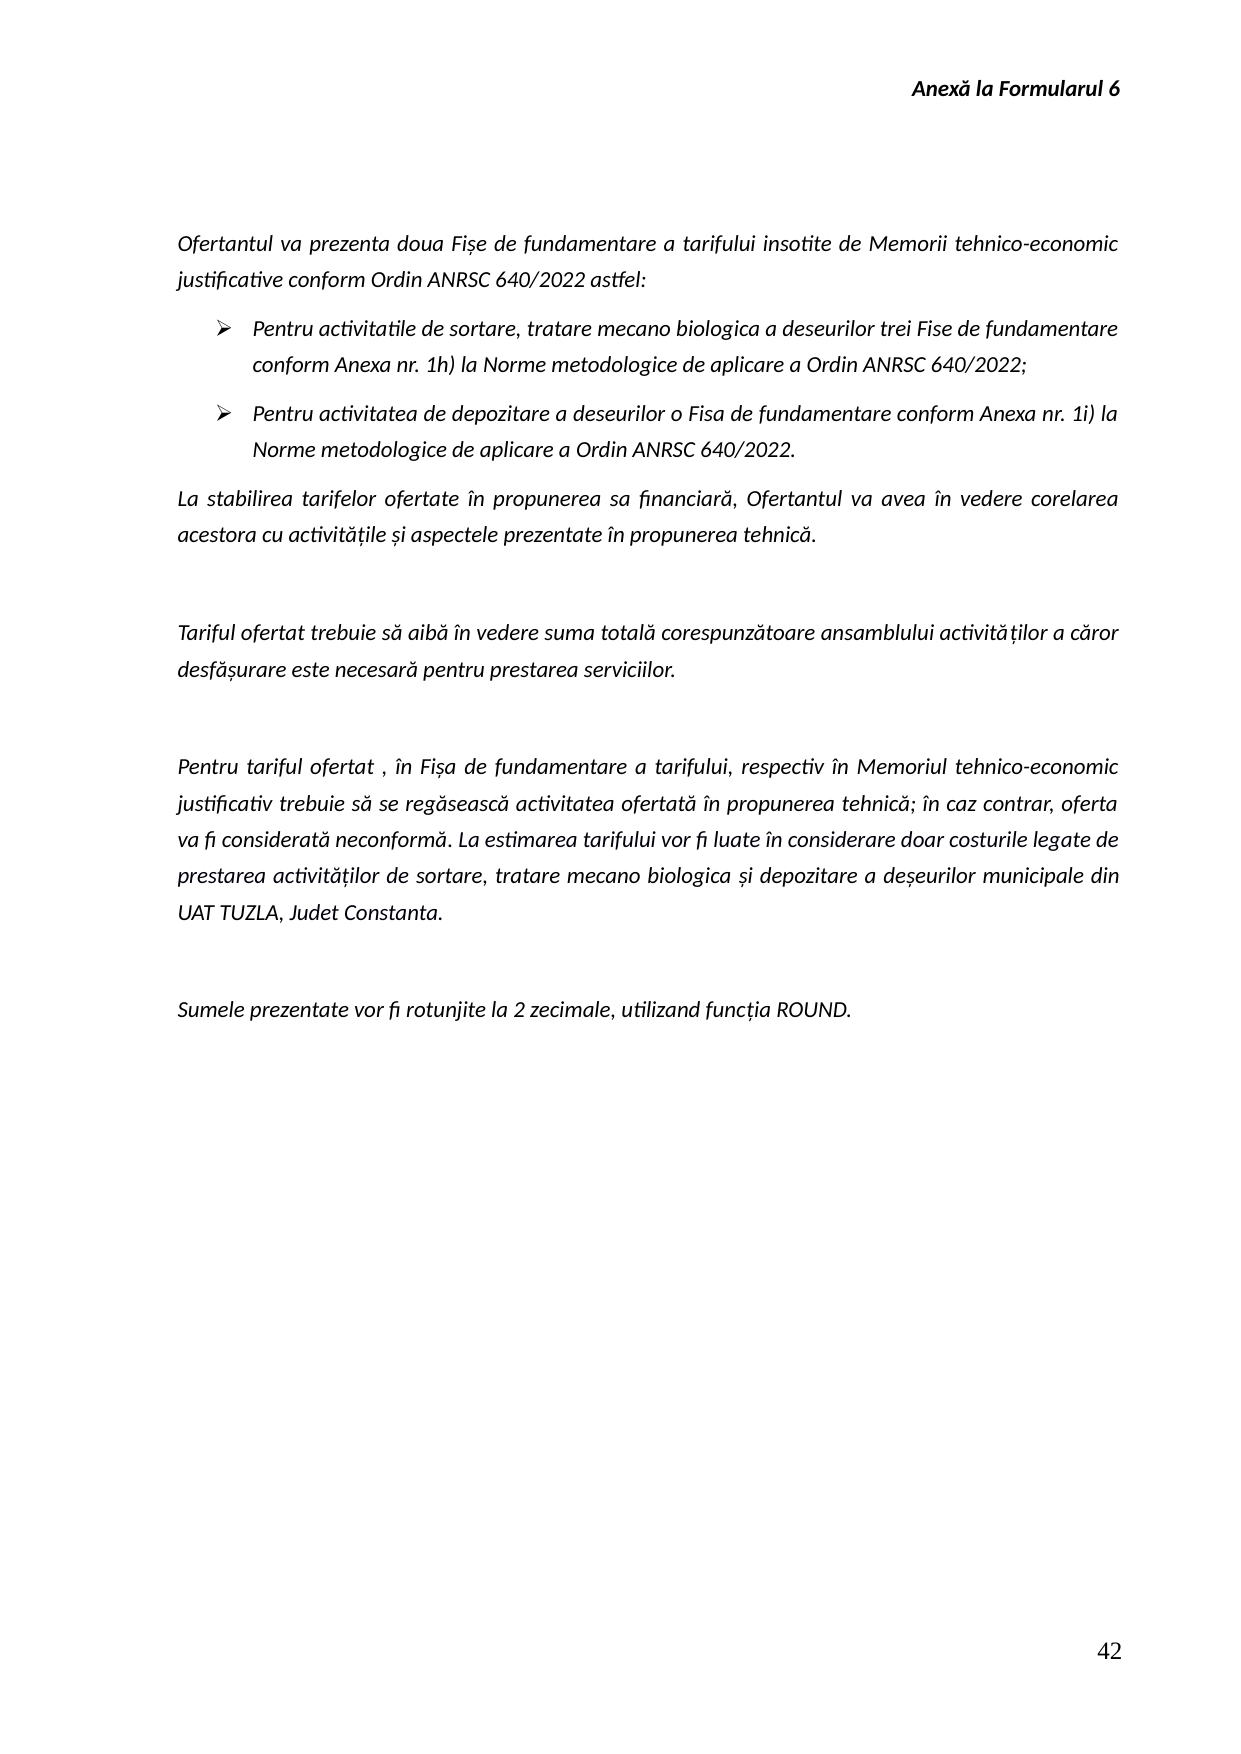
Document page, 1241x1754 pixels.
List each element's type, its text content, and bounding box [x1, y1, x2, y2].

text Anexă la Formularul 6 [177, 74, 1122, 102]
text Sumele prezentate vor fi rotunjite la 2 zecimale, utilizand funcţia ROUND. [177, 996, 1122, 1023]
text La stabilirea tarifelor ofertate în propunerea sa financiară, Ofertantul va avea în vedere corelarea acestora cu activităţile şi aspectele prezentate în propunerea tehnică. [177, 484, 1122, 549]
text Tariful ofertat trebuie să aibă în vedere suma totală corespunzătoare ansamblului activităţilor a căror desfăşurare este necesară pentru prestarea serviciilor. [177, 618, 1122, 683]
text Ofertantul va prezenta doua Fişe de fundamentare a tarifului insotite de Memorii tehnico-economic justificative conform Ordin ANRSC 640/2022 astfel: [177, 229, 1122, 293]
list Pentru activitatea de depozitare a deseurilor o Fisa de fundamentare conform Anexa nr. 1i) la Norme metodologice de aplicare a Ordin ANRSC 640/2022. [215, 399, 1122, 463]
list Pentru activitatile de sortare, tratare mecano biologica a deseurilor trei Fise de fundamentare conform Anexa nr. 1h) la Norme metodologice de aplicare a Ordin ANRSC 640/2022; [215, 314, 1122, 378]
text Pentru tariful ofertat , în Fişa de fundamentare a tarifului, respectiv în Memoriul tehnico-economic justificativ trebuie să se regăsească activitatea ofertată în propunerea tehnică; în caz contrar, oferta va fi considerată neconformă. La estimarea tarifului vor fi luate în considerare doar costurile legate de prestarea activităților de sortare, tratare mecano biologica și depozitare a deșeurilor municipale din UAT TUZLA, Judet Constanta. [177, 752, 1122, 926]
